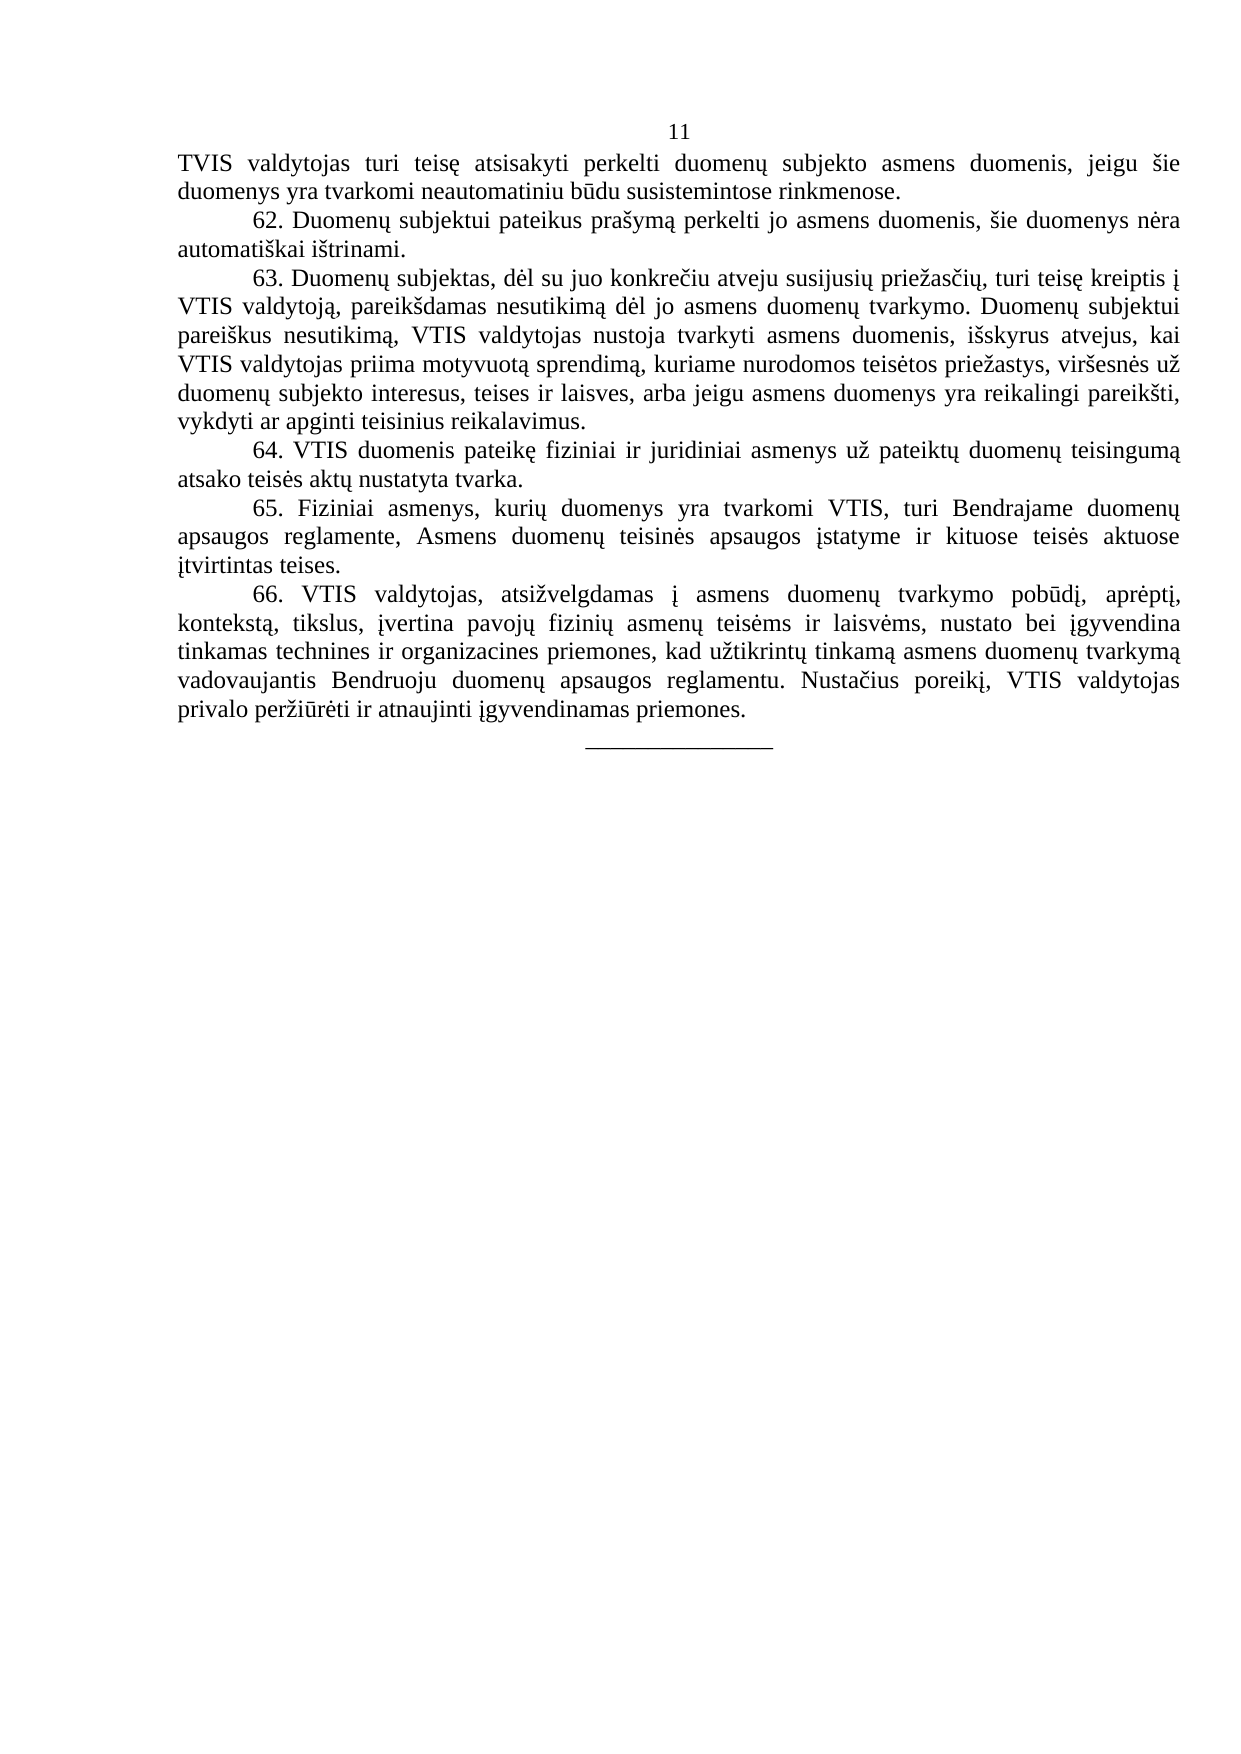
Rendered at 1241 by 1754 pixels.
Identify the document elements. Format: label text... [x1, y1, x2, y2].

text 66. VTIS valdytojas, atsižvelgdamas į asmens duomenų tvarkymo pobūdį, aprėptį, kontekstą, tikslus, įvertina pavojų fizinių asmenų teisėms ir laisvėms, nustato bei įgyvendina tinkamas technines ir organizacines priemones, kad užtikrintų tinkamą asmens duomenų tvarkymą vadovaujantis Bendruoju duomenų apsaugos reglamentu. Nustačius poreikį, VTIS valdytojas privalo peržiūrėti ir atnaujinti įgyvendinamas priemones. [177, 579, 1181, 723]
text _______________ [177, 723, 1181, 751]
text 62. Duomenų subjektui pateikus prašymą perkelti jo asmens duomenis, šie duomenys nėra automatiškai ištrinami. [177, 205, 1181, 263]
text 63. Duomenų subjektas, dėl su juo konkrečiu atveju susijusių priežasčių, turi teisę kreiptis į VTIS valdytoją, pareikšdamas nesutikimą dėl jo asmens duomenų tvarkymo. Duomenų subjektui pareiškus nesutikimą, VTIS valdytojas nustoja tvarkyti asmens duomenis, išskyrus atvejus, kai VTIS valdytojas priima motyvuotą sprendimą, kuriame nurodomos teisėtos priežastys, viršesnės už duomenų subjekto interesus, teises ir laisves, arba jeigu asmens duomenys yra reikalingi pareikšti, vykdyti ar apginti teisinius reikalavimus. [177, 263, 1181, 435]
text 65. Fiziniai asmenys, kurių duomenys yra tvarkomi VTIS, turi Bendrajame duomenų apsaugos reglamente, Asmens duomenų teisinės apsaugos įstatyme ir kituose teisės aktuose įtvirtintas teises. [177, 493, 1181, 579]
text TVIS valdytojas turi teisę atsisakyti perkelti duomenų subjekto asmens duomenis, jeigu šie duomenys yra tvarkomi neautomatiniu būdu susistemintose rinkmenose. [177, 148, 1181, 205]
text 64. VTIS duomenis pateikę fiziniai ir juridiniai asmenys už pateiktų duomenų teisingumą atsako teisės aktų nustatyta tvarka. [177, 435, 1181, 493]
